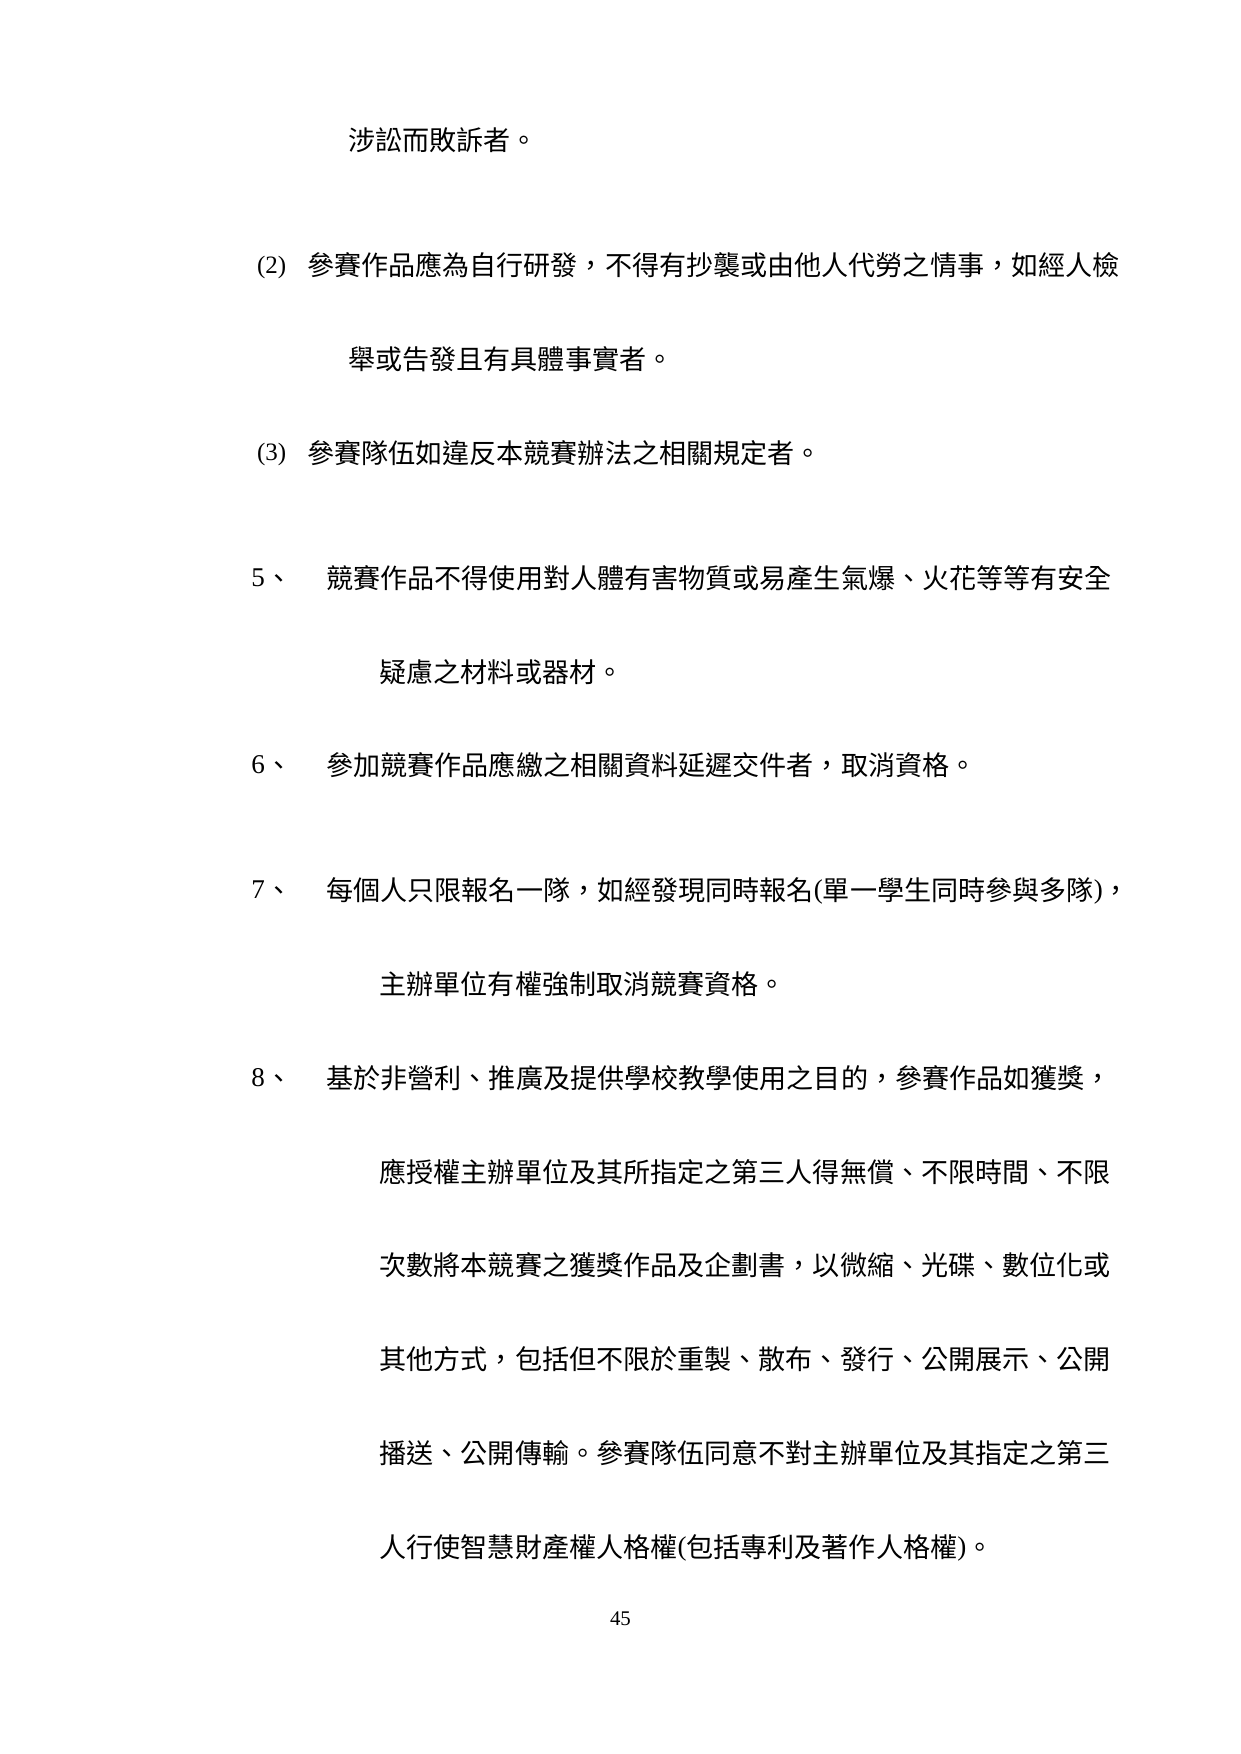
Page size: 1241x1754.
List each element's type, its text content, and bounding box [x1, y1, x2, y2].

list 參賽作品應為自行研發，不得有抄襲或由他人代勞之情事，如經人檢舉或告發且有具體事實者。 [257, 222, 1122, 379]
list 參賽隊伍如違反本競賽辦法之相關規定者。 [257, 410, 1122, 472]
list 參加競賽作品應繳之相關資料延遲交件者，取消資格。 [251, 722, 1122, 785]
list 基於非營利、推廣及提供學校教學使用之目的，參賽作品如獲獎，應授權主辦單位及其所指定之第三人得無償、不限時間、不限次數將本競賽之獲獎作品及企劃書，以微縮、光碟、數位化或其他方式，包括但不限於重製、散布、發行、公開展示、公開播送、公開傳輸。參賽隊伍同意不對主辦單位及其指定之第三人行使智慧財產權人格權(包括專利及著作人格權)。 [251, 1035, 1122, 1566]
list 涉訟而敗訴者。 [257, 97, 1122, 160]
list 競賽作品不得使用對人體有害物質或易產生氣爆、火花等等有安全疑慮之材料或器材。 [251, 535, 1122, 691]
list 每個人只限報名一隊，如經發現同時報名(單一學生同時參與多隊)，主辦單位有權強制取消競賽資格。 [251, 847, 1122, 1004]
